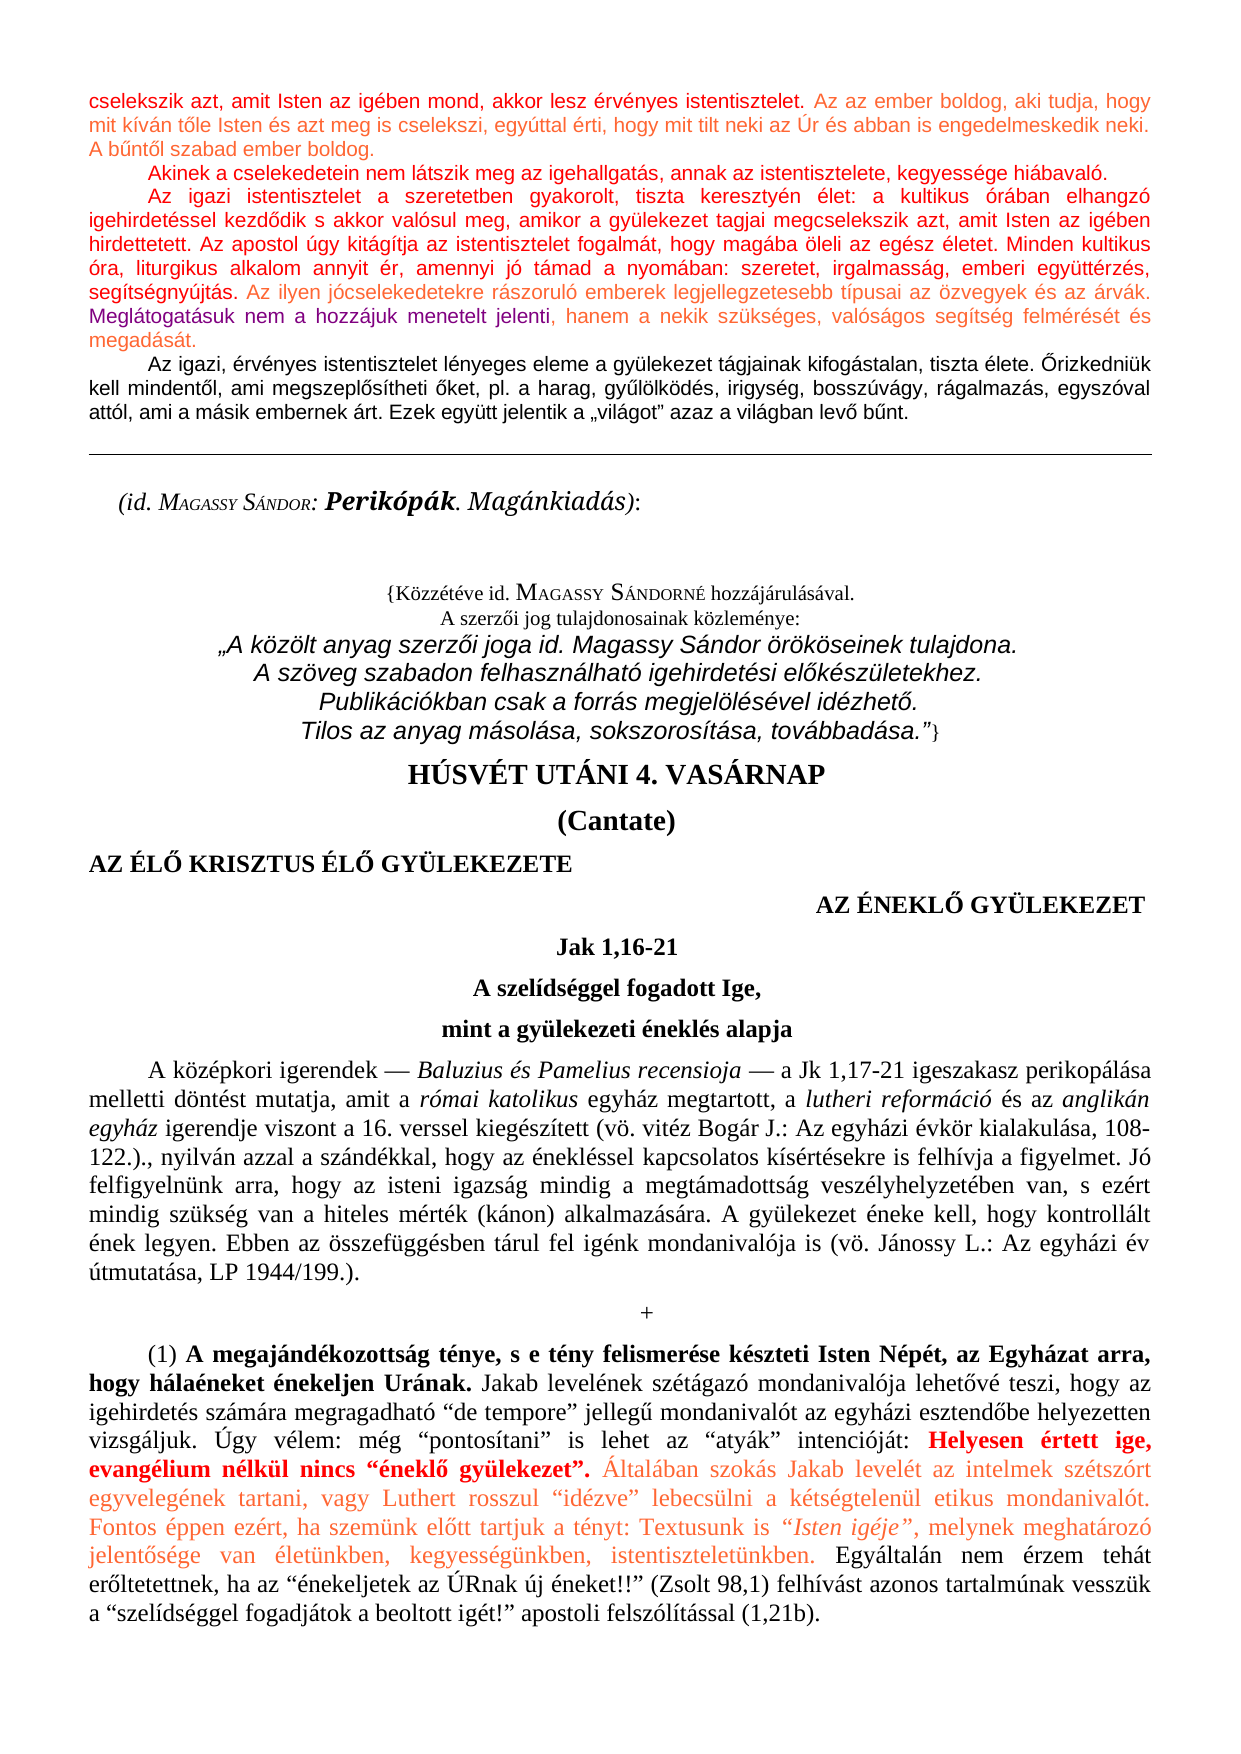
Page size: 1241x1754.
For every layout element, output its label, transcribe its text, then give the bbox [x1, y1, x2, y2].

text A középkori igerendek — Baluzius és Pamelius recensioja — a Jk 1,17-21 igeszakasz perikopálása melletti döntést mutatja, amit a római katolikus egyház megtartott, a lutheri reformáció és az anglikán egyház igerendje viszont a 16. verssel kiegészített (vö. vitéz Bogár J.: Az egyházi évkör kialakulása, 108-122.)., nyilván azzal a szándékkal, hogy az énekléssel kapcsolatos kísértésekre is felhívja a figyelmet. Jó felfigyelnünk arra, hogy az isteni igazság mindig a megtámadottság veszélyhelyzetében van, s ezért mindig szükség van a hiteles mérték (kánon) alkalmazására. A gyülekezet éneke kell, hogy kontrollált ének legyen. Ebben az összefüggésben tárul fel igénk mondanivalója is (vö. Jánossy L.: Az egyházi év útmutatása, LP 1944/199.). [88, 1056, 1152, 1286]
text Az igazi istentisztelet a szeretetben gyakorolt, tiszta keresztyén élet: a kultikus órában elhangzó igehirdetéssel kezdődik s akkor valósul meg, amikor a gyülekezet tagjai megcselekszik azt, amit Isten az igében hirdettetett. Az apostol úgy kitágítja az istentisztelet fogalmát, hogy magába öleli az egész életet. Minden kultikus óra, liturgikus alkalom annyit ér, amennyi jó támad a nyomában: szeretet, irgalmasság, emberi együttérzés, segítségnyújtás. Az ilyen jócselekedetekre rászoruló emberek legjellegzetesebb típusai az özvegyek és az árvák. Meglátogatásuk nem a hozzájuk menetelt jelenti, hanem a nekik szükséges, valóságos segítség felmérését és megadását. [88, 184, 1152, 352]
subtitle HÚSVÉT UTÁNI 4. VASÁRNAP [88, 757, 1152, 791]
text Akinek a cselekedetein nem látszik meg az igehallgatás, annak az istentisztelete, kegyessége hiábavaló. [88, 160, 1152, 184]
text cselekszik azt, amit Isten az igében mond, akkor lesz érvényes istentisztelet. Az az ember boldog, aki tudja, hogy mit kíván tőle Isten és azt meg is cselekszi, egyúttal érti, hogy mit tilt neki az Úr és abban is engedelmeskedik neki. A bűntől szabad ember boldog. [88, 88, 1152, 160]
text + [88, 1298, 1152, 1327]
subtitle A szelídséggel fogadott Ige, [88, 973, 1152, 1002]
text Az igazi, érvényes istentisztelet lényeges eleme a gyülekezet tágjainak kifogástalan, tiszta élete. Őrizkedniük kell mindentől, ami megszeplősítheti őket, pl. a harag, gyűlölködés, irigység, bosszúvágy, rágalmazás, egyszóval attól, ami a másik embernek árt. Ezek együtt jelentik a „világot” azaz a világban levő bűnt. [88, 352, 1152, 424]
subtitle (Cantate) [88, 803, 1152, 837]
text (1) A megajándékozottság ténye, s e tény felismerése készteti Isten Népét, az Egyházat arra, hogy hálaéneket énekeljen Urának. Jakab levelének szétágazó mondanivalója lehetővé teszi, hogy az igehirdetés számára megragadható “de tempore” jellegű mondanivalót az egyházi esztendőbe helyezetten vizsgáljuk. Úgy vélem: még “pontosítani” is lehet az “atyák” intencióját: Helyesen értett ige, evangélium nélkül nincs “éneklő gyülekezet”. Általában szokás Jakab levelét az intelmek szétszórt egyvelegének tartani, vagy Luthert rosszul “idézve” lebecsülni a kétségtelenül etikus mondanivalót. Fontos éppen ezért, ha szemünk előtt tartjuk a tényt: Textusunk is “Isten igéje”, melynek meghatározó jelentősége van életünkben, kegyességünkben, istentiszteletünkben. Egyáltalán nem érzem tehát erőltetettnek, ha az “énekeljetek az ÚRnak új éneket!!” (Zsolt 98,1) felhívást azonos tartalmúnak vesszük a “szelídséggel fogadjátok a beoltott igét!” apostoli felszólítással (1,21b). [88, 1339, 1152, 1627]
subtitle Jak 1,16-21 [88, 932, 1152, 961]
subtitle AZ ÉNEKLŐ GYÜLEKEZET [88, 891, 1152, 919]
text (id. Magassy Sándor: Perikópák. Magánkiadás): [88, 455, 1152, 547]
subtitle AZ ÉLŐ KRISZTUS ÉLŐ GYÜLEKEZETE [88, 849, 1152, 878]
text {Közzétéve id. Magassy Sándorné hozzájárulásával. A szerzői jog tulajdonosainak közleménye: „A közölt anyag szerzői joga id. Magassy Sándor örököseinek tulajdona. A szöveg szabadon felhasználható igehirdetési előkészületekhez. Publikációkban csak a forrás megjelölésével idézhető. Tilos az anyag másolása, sokszorosítása, továbbadása.”} [88, 577, 1152, 745]
subtitle mint a gyülekezeti éneklés alapja [88, 1014, 1152, 1043]
